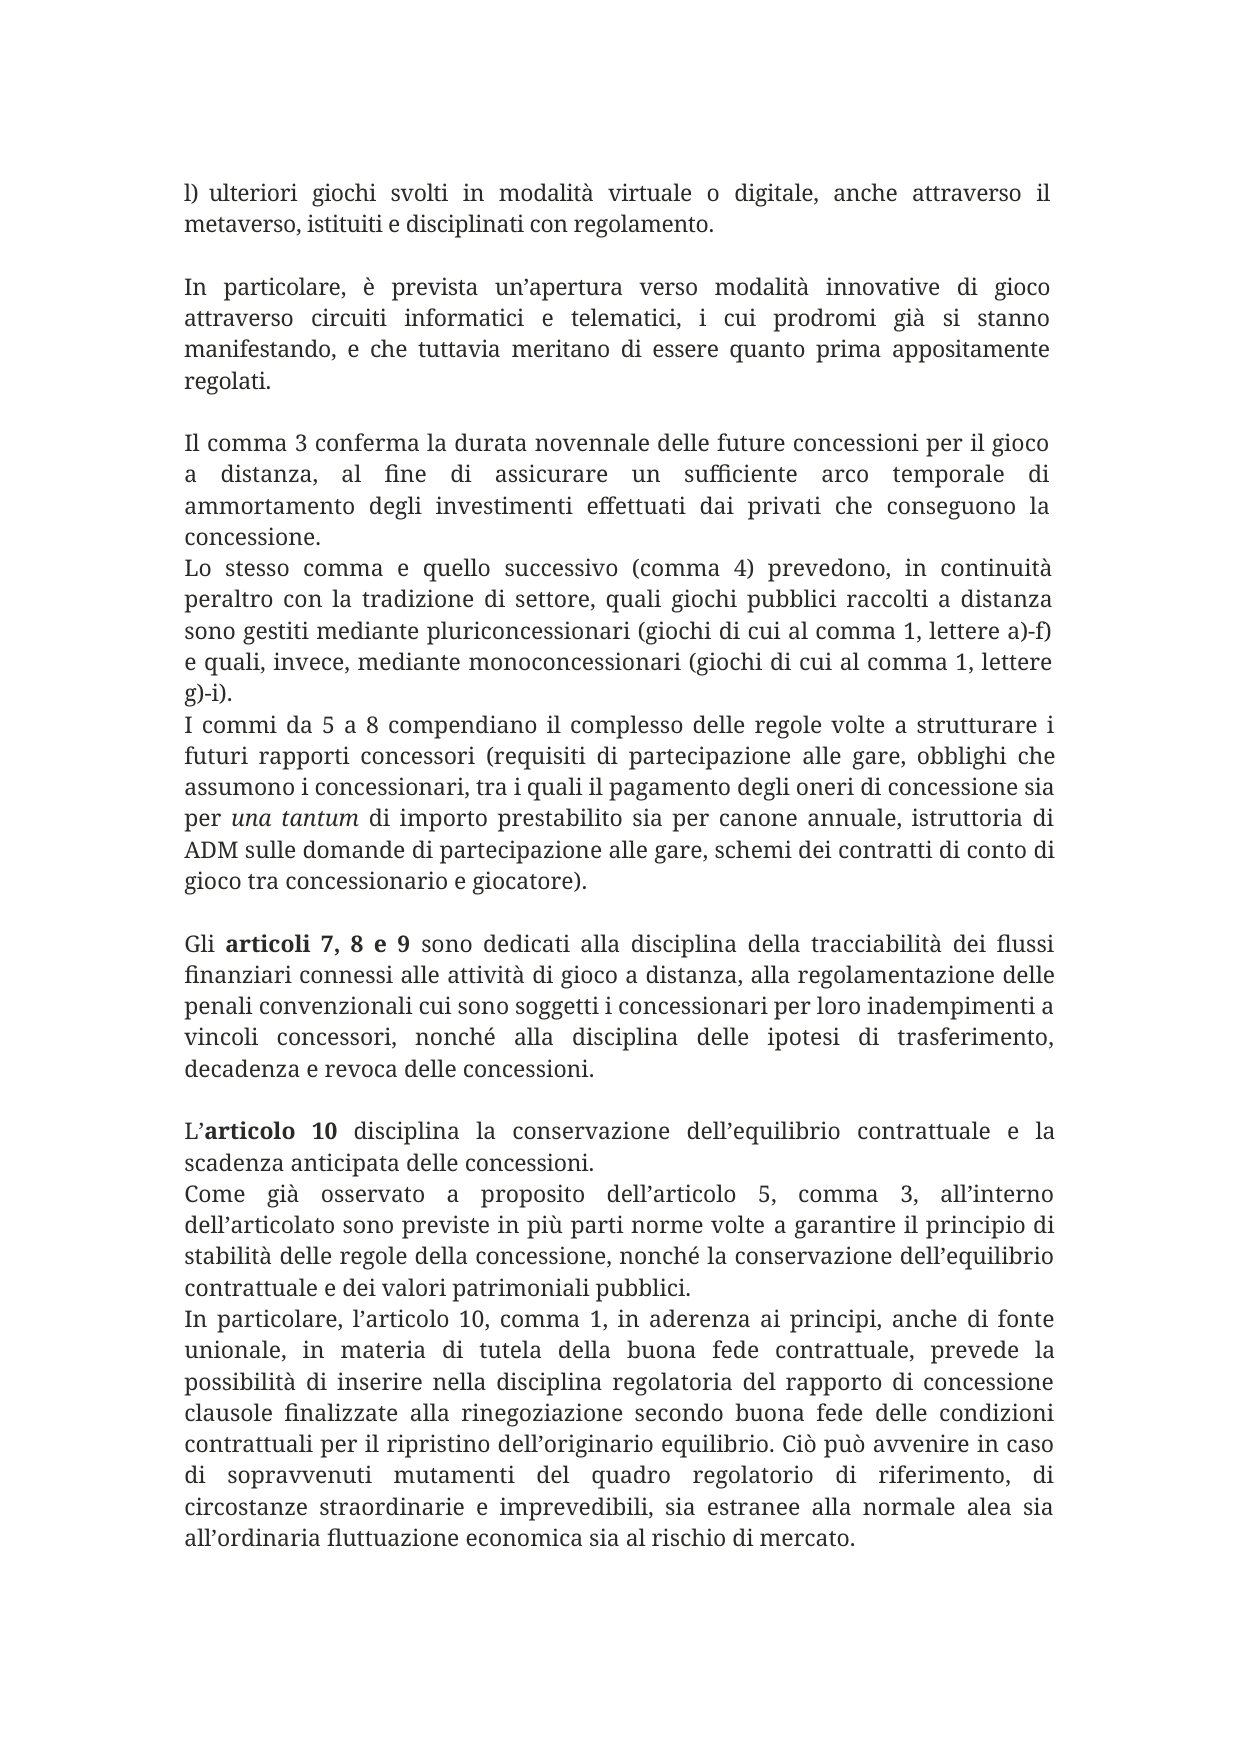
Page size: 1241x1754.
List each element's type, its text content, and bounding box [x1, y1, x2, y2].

text l) ulteriori giochi svolti in modalità virtuale o digitale, anche attraverso il metaverso, istituiti e disciplinati con regolamento. [184, 177, 1051, 240]
text L’articolo 10 disciplina la conservazione dell’equilibrio contrattuale e la scadenza anticipata delle concessioni. [184, 1115, 1055, 1178]
text I commi da 5 a 8 compendiano il complesso delle regole volte a strutturare i futuri rapporti concessori (requisiti di partecipazione alle gare, obblighi che assumono i concessionari, tra i quali il pagamento degli oneri di concessione sia per una tantum di importo prestabilito sia per canone annuale, istruttoria di ADM sulle domande di partecipazione alle gare, schemi dei contratti di conto di gioco tra concessionario e giocatore). [184, 708, 1056, 896]
text In particolare, l’articolo 10, comma 1, in aderenza ai principi, anche di fonte unionale, in materia di tutela della buona fede contrattuale, prevede la possibilità di inserire nella disciplina regolatoria del rapporto di concessione clausole finalizzate alla rinegoziazione secondo buona fede delle condizioni contrattuali per il ripristino dell’originario equilibrio. Ciò può avvenire in caso di sopravvenuti mutamenti del quadro regolatorio di riferimento, di circostanze straordinarie e imprevedibili, sia estranee alla normale alea sia all’ordinaria fluttuazione economica sia al rischio di mercato. [184, 1303, 1055, 1553]
text Lo stesso comma e quello successivo (comma 4) prevedono, in continuità peraltro con la tradizione di settore, quali giochi pubblici raccolti a distanza sono gestiti mediante pluriconcessionari (giochi di cui al comma 1, lettere a)-f) e quali, invece, mediante monoconcessionari (giochi di cui al comma 1, lettere g)-i). [184, 552, 1054, 708]
text Come già osservato a proposito dell’articolo 5, comma 3, all’interno dell’articolato sono previste in più parti norme volte a garantire il principio di stabilità delle regole della concessione, nonché la conservazione dell’equilibrio contrattuale e dei valori patrimoniali pubblici. [184, 1178, 1055, 1303]
text In particolare, è prevista un’apertura verso modalità innovative di gioco attraverso circuiti informatici e telematici, i cui prodromi già si stanno manifestando, e che tuttavia meritano di essere quanto prima appositamente regolati. [184, 271, 1051, 396]
text Il comma 3 conferma la durata novennale delle future concessioni per il gioco a distanza, al fine di assicurare un sufficiente arco temporale di ammortamento degli investimenti effettuati dai privati che conseguono la concessione. [184, 427, 1051, 552]
text Gli articoli 7, 8 e 9 sono dedicati alla disciplina della tracciabilità dei flussi finanziari connessi alle attività di gioco a distanza, alla regolamentazione delle penali convenzionali cui sono soggetti i concessionari per loro inadempimenti a vincoli concessori, nonché alla disciplina delle ipotesi di trasferimento, decadenza e revoca delle concessioni. [184, 927, 1055, 1084]
